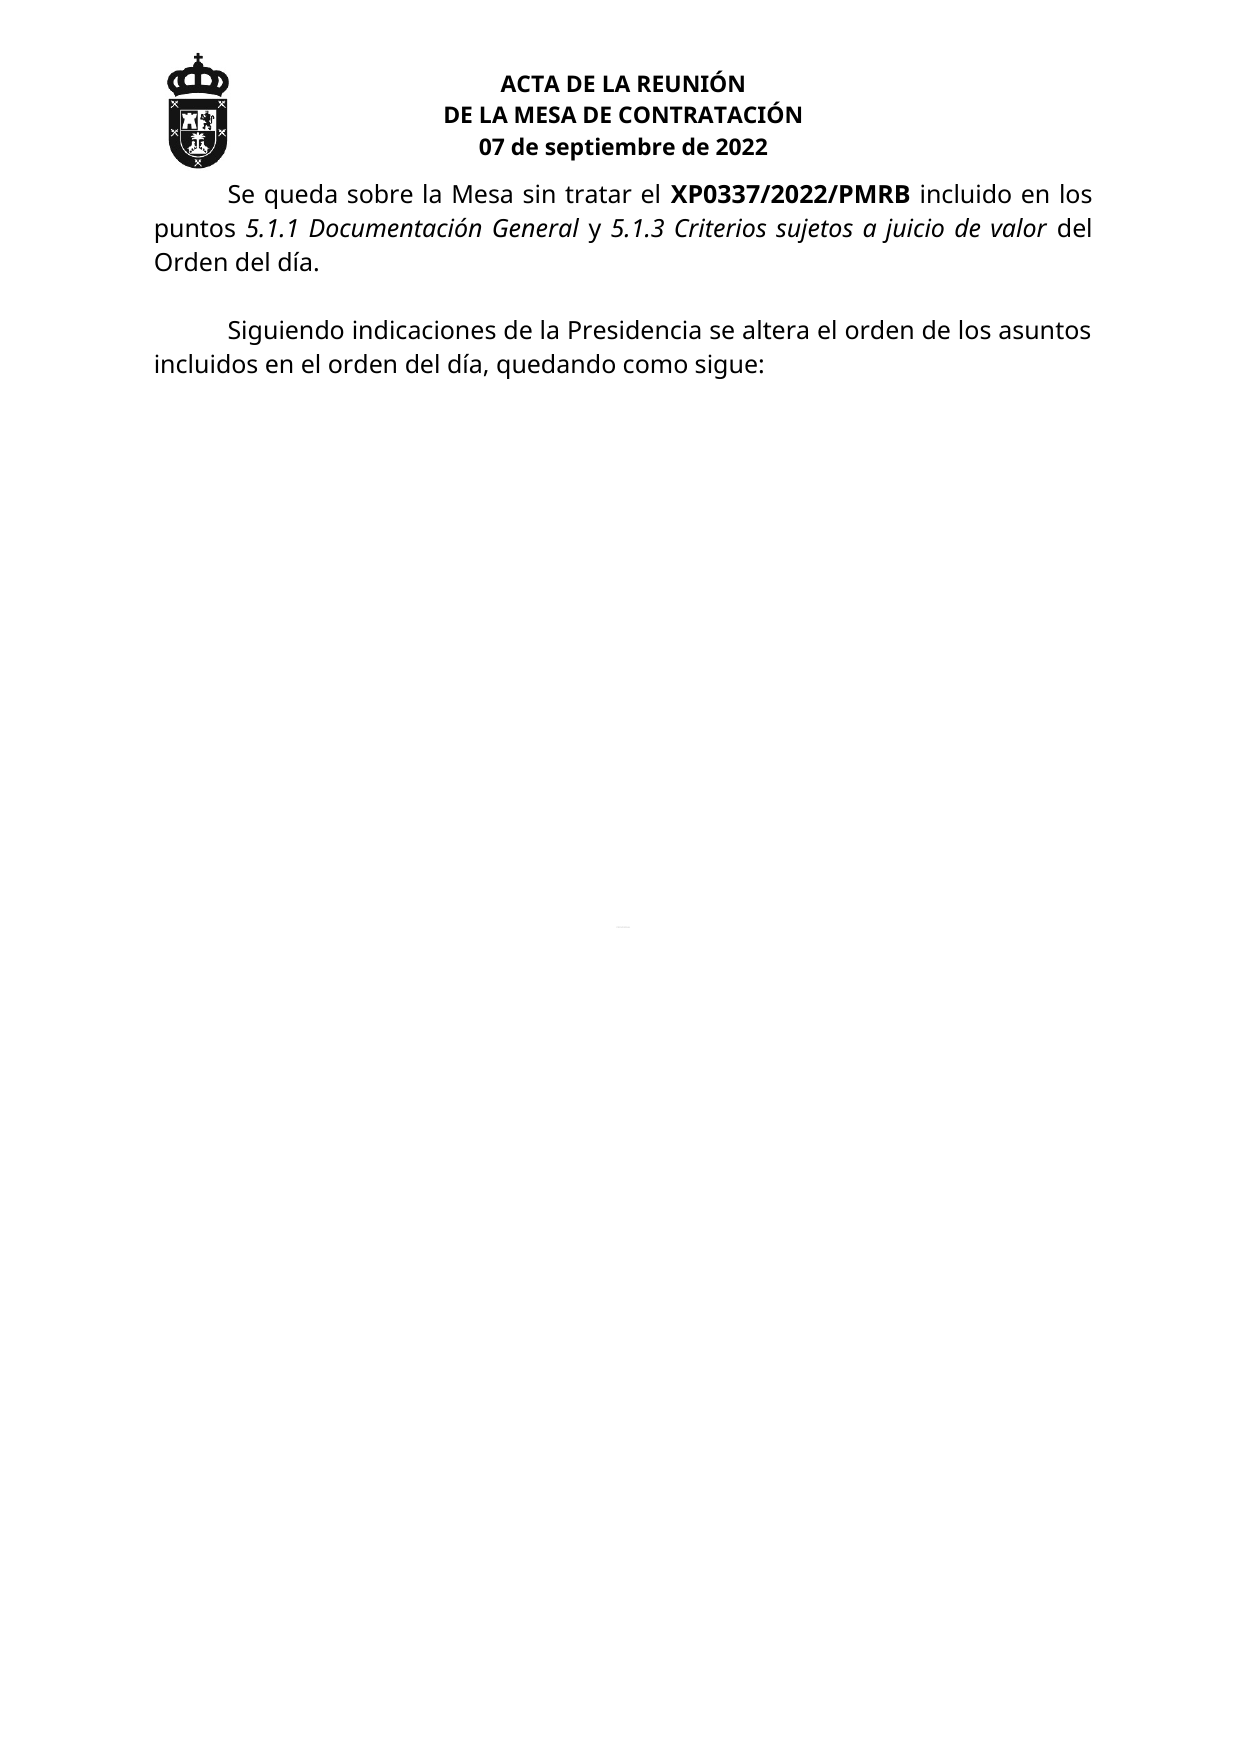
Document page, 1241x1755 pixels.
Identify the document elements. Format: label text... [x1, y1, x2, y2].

text Se queda sobre la Mesa sin tratar el XP0337/2022/PMRB incluido en los puntos 5.1.1 Documentación General y 5.1.3 Criterios sujetos a juicio de valor del Orden del día. [153, 176, 1093, 278]
picture [164, 50, 231, 171]
text Siguiendo indicaciones de la Presidencia se altera el orden de los asuntos incluidos en el orden del día, quedando como sigue: [153, 313, 1093, 381]
